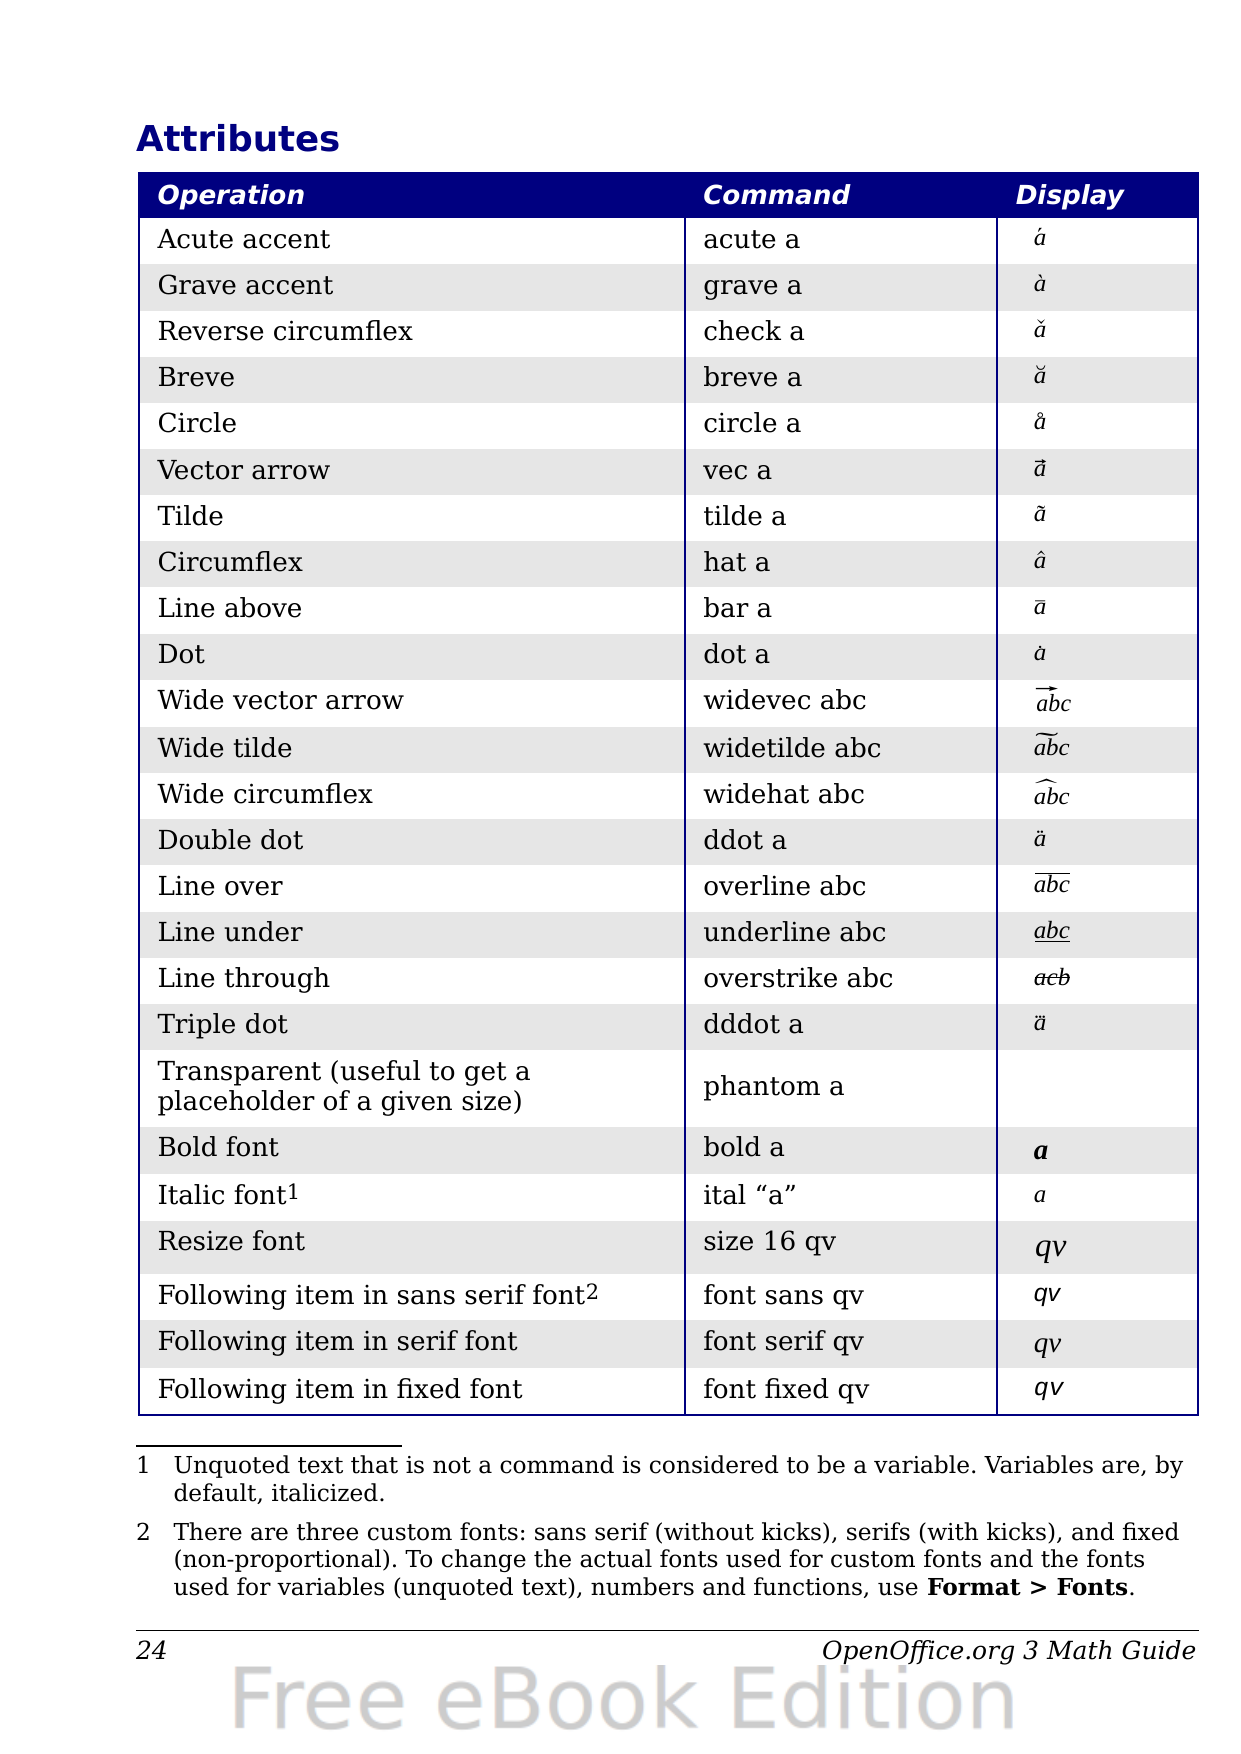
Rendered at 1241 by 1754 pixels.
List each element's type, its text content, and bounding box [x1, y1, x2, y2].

table_cell Circle [140, 403, 684, 449]
table_cell Circumflex [140, 541, 684, 587]
table_cell [998, 311, 1197, 357]
table_cell bar a [686, 588, 996, 633]
table_cell Line under [140, 912, 684, 958]
table_cell vec a [686, 449, 996, 495]
table_header Operation [140, 174, 684, 216]
table_cell widevec abc [686, 680, 996, 727]
table_cell ital “a” [686, 1175, 996, 1221]
table_cell Transparent (useful to get a placeholder of a given size) [140, 1050, 684, 1127]
table_cell grave a [686, 264, 996, 311]
table_cell Tilde [140, 495, 684, 541]
table_cell overstrike abc [686, 958, 996, 1004]
table_cell dot a [686, 634, 996, 680]
table_cell Resize font [140, 1221, 684, 1274]
table_cell Triple dot [140, 1004, 684, 1050]
table_cell Breve [140, 357, 684, 403]
table_cell acute a [686, 218, 996, 264]
table_cell [998, 541, 1197, 587]
table_cell tilde a [686, 495, 996, 541]
table_cell [998, 264, 1197, 311]
table_cell [998, 1274, 1197, 1320]
table_cell [998, 1320, 1197, 1368]
table_header Command [686, 174, 996, 216]
table_cell Dot [140, 634, 684, 680]
table_cell hat a [686, 541, 996, 587]
table_cell Wide tilde [140, 727, 684, 773]
subtitle Attributes [136, 118, 1199, 159]
table_cell Wide vector arrow [140, 680, 684, 727]
table_cell [998, 357, 1197, 403]
table_cell Wide circumflex [140, 773, 684, 819]
table_cell [998, 680, 1197, 727]
table_cell [998, 865, 1197, 912]
table_cell [998, 727, 1197, 773]
table_cell Reverse circumflex [140, 311, 684, 357]
table_cell ddot a [686, 819, 996, 865]
table_cell Double dot [140, 819, 684, 865]
table_cell [998, 1368, 1197, 1414]
table_cell widehat abc [686, 773, 996, 819]
table_cell font serif qv [686, 1320, 996, 1368]
table_header Display [998, 174, 1197, 216]
table_cell [998, 1175, 1197, 1221]
table_cell [998, 218, 1197, 264]
table_cell underline abc [686, 912, 996, 958]
table_cell Grave accent [140, 264, 684, 311]
table_cell phantom a [686, 1050, 996, 1127]
table_cell [998, 588, 1197, 633]
table_cell [998, 1050, 1197, 1127]
picture [229, 1665, 1016, 1733]
table_cell Following item in serif font [140, 1320, 684, 1368]
table_cell Line through [140, 958, 684, 1004]
table_cell [998, 1221, 1197, 1274]
table_cell overline abc [686, 865, 996, 912]
table_cell [998, 1127, 1197, 1174]
table_cell Line over [140, 865, 684, 912]
table_cell dddot a [686, 1004, 996, 1050]
table_cell widetilde abc [686, 727, 996, 773]
table_cell bold a [686, 1127, 996, 1174]
table_cell [998, 773, 1197, 819]
table_cell font sans qv [686, 1274, 996, 1320]
table_cell [998, 403, 1197, 449]
table_cell Bold font [140, 1127, 684, 1174]
table_cell Vector arrow [140, 449, 684, 495]
table_cell breve a [686, 357, 996, 403]
table_cell [998, 912, 1197, 958]
table_cell size 16 qv [686, 1221, 996, 1274]
table_cell [998, 634, 1197, 680]
table_cell Line above [140, 588, 684, 633]
table_cell Following item in fixed font [140, 1368, 684, 1414]
table_cell Italic font [140, 1175, 684, 1221]
table_cell [998, 958, 1197, 1004]
table_cell [998, 449, 1197, 495]
table_cell [998, 819, 1197, 865]
table_cell [998, 495, 1197, 541]
table_cell check a [686, 311, 996, 357]
table_cell Following item in sans serif font [140, 1274, 684, 1320]
table_cell font fixed qv [686, 1368, 996, 1414]
table_cell [998, 1004, 1197, 1050]
table_cell Acute accent [140, 218, 684, 264]
table_cell circle a [686, 403, 996, 449]
